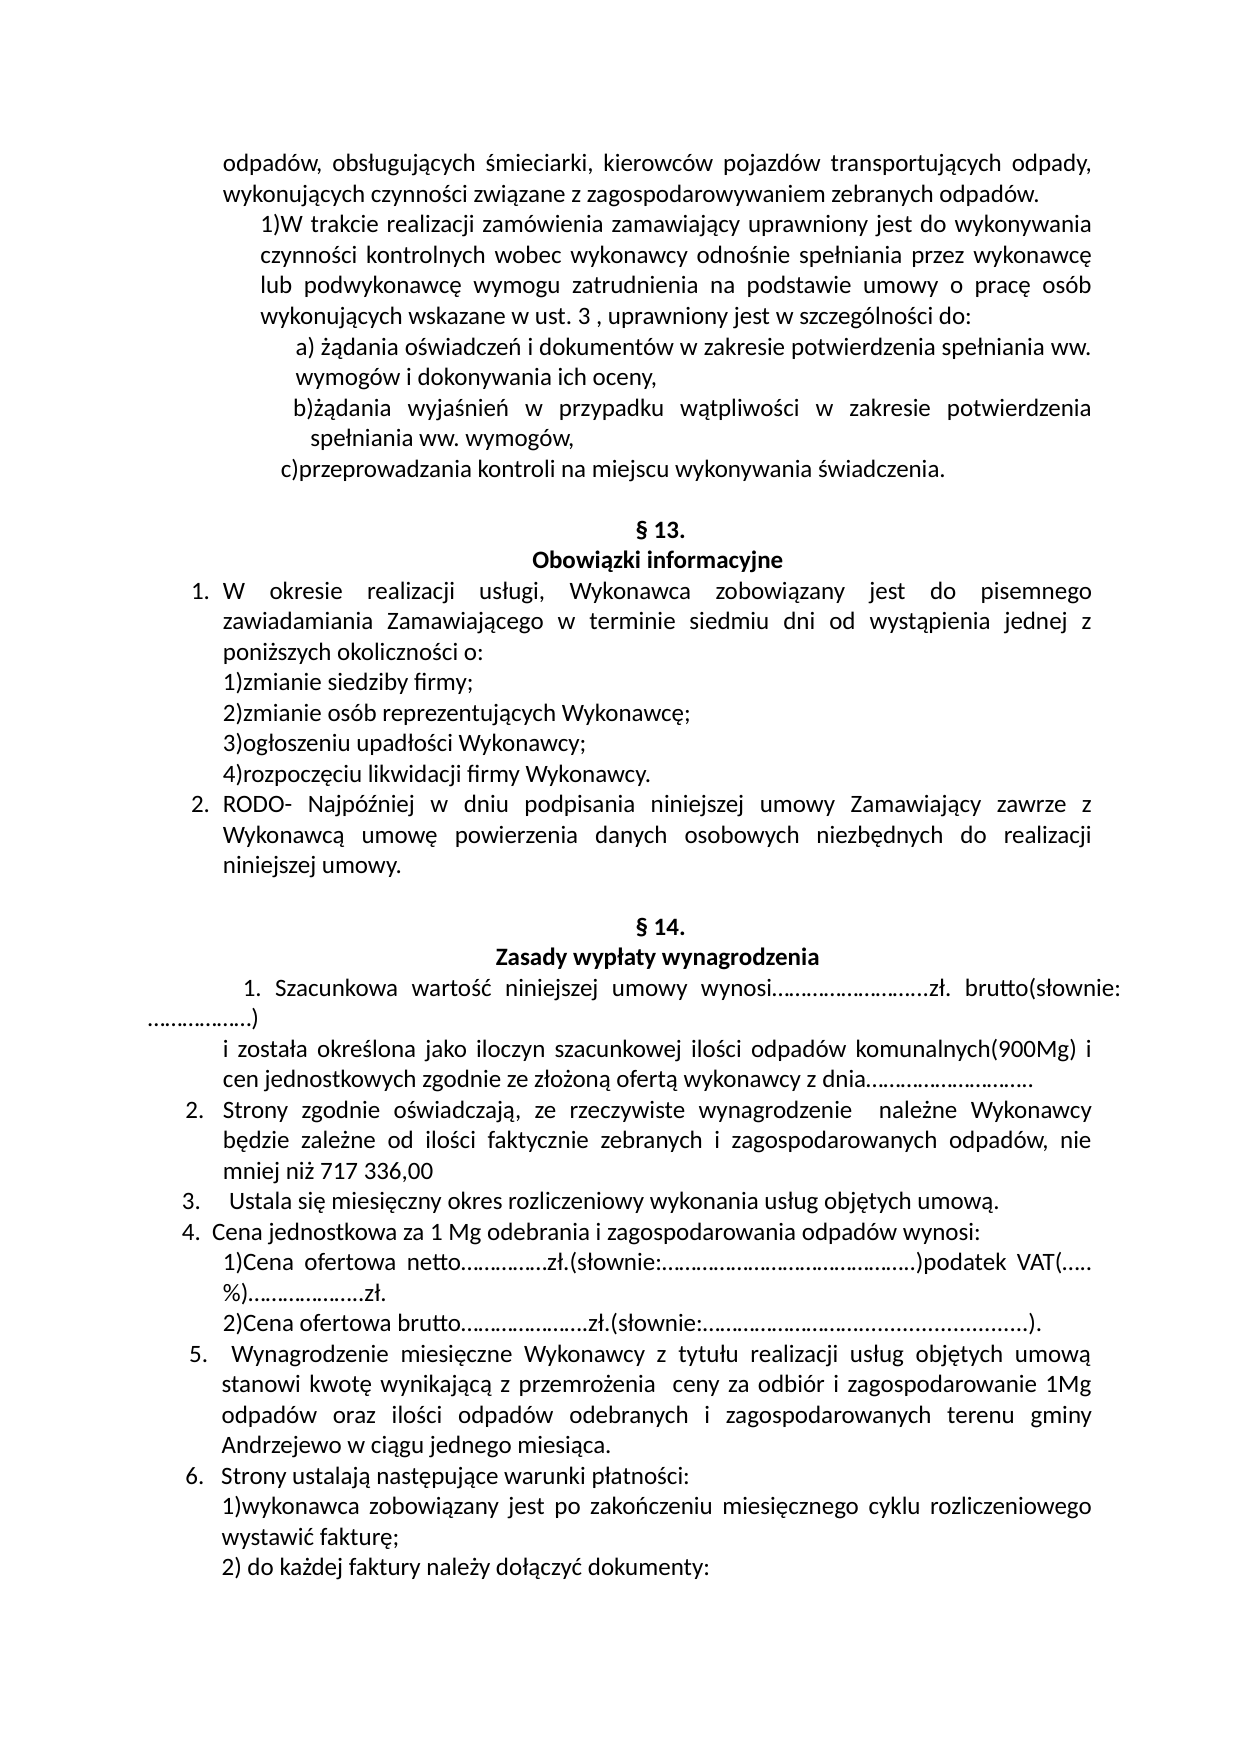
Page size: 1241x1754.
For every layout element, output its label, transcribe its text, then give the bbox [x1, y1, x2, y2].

text 1)zmianie siedziby firmy; [223, 666, 1093, 697]
list Strony zgodnie oświadczają, ze rzeczywiste wynagrodzenie należne Wykonawcy będzie zależne od ilości faktycznie zebranych i zagospodarowanych odpadów, nie mniej niż 717 336,00 [185, 1094, 1093, 1185]
text § 14. [223, 911, 1093, 941]
text c)przeprowadzania kontroli na miejscu wykonywania świadczenia. [281, 453, 1093, 483]
text 2)zmianie osób reprezentujących Wykonawcę; [223, 697, 1093, 727]
text 4. Cena jednostkowa za 1 Mg odebrania i zagospodarowania odpadów wynosi: [148, 1216, 1093, 1246]
text 4)rozpoczęciu likwidacji firmy Wykonawcy. [223, 758, 1093, 788]
list RODO- Najpóźniej w dniu podpisania niniejszej umowy Zamawiający zawrze z Wykonawcą umowę powierzenia danych osobowych niezbędnych do realizacji niniejszej umowy. [185, 788, 1093, 880]
text b)żądania wyjaśnień w przypadku wątpliwości w zakresie potwierdzenia spełniania ww. wymogów, [293, 392, 1093, 453]
list 1)Cena ofertowa netto……………zł.(słownie:……………………………………..)podatek VAT(…..%)………………..zł. [223, 1246, 1093, 1307]
list 2)Cena ofertowa brutto………………….zł.(słownie:………………………...........................). [223, 1307, 1093, 1338]
text i została określona jako iloczyn szacunkowej ilości odpadów komunalnych(900Mg) i cen jednostkowych zgodnie ze złożoną ofertą wykonawcy z dnia……………………….. [223, 1033, 1093, 1094]
list 5. Wynagrodzenie miesięczne Wykonawcy z tytułu realizacji usług objętych umową stanowi kwotę wynikającą z przemrożenia ceny za odbiór i zagospodarowanie 1Mg odpadów oraz ilości odpadów odebranych i zagospodarowanych terenu gminy Andrzejewo w ciągu jednego miesiąca. [177, 1338, 1093, 1460]
text 2) do każdej faktury należy dołączyć dokumenty: [221, 1552, 1093, 1582]
text 3)ogłoszeniu upadłości Wykonawcy; [223, 727, 1093, 758]
text 1)wykonawca zobowiązany jest po zakończeniu miesięcznego cyklu rozliczeniowego wystawić fakturę; [221, 1491, 1093, 1552]
list W okresie realizacji usługi, Wykonawca zobowiązany jest do pisemnego zawiadamiania Zamawiającego w terminie siedmiu dni od wystąpienia jednej z poniższych okoliczności o: [185, 575, 1093, 666]
text § 13. [223, 514, 1093, 544]
text 6. Strony ustalają następujące warunki płatności: [185, 1460, 1093, 1491]
text Obowiązki informacyjne [223, 544, 1093, 575]
text Zasady wypłaty wynagrodzenia [223, 941, 1093, 972]
text 1)W trakcie realizacji zamówienia zamawiający uprawniony jest do wykonywania czynności kontrolnych wobec wykonawcy odnośnie spełniania przez wykonawcę lub podwykonawcę wymogu zatrudnienia na podstawie umowy o pracę osób wykonujących wskazane w ust. 3 , uprawniony jest w szczególności do: [260, 209, 1093, 331]
text 1. Szacunkowa wartość niniejszej umowy wynosi……………………...zł. brutto(słownie:………………) [148, 972, 1122, 1033]
list odpadów, obsługujących śmieciarki, kierowców pojazdów transportujących odpady, wykonujących czynności związane z zagospodarowywaniem zebranych odpadów. [185, 148, 1093, 209]
text a) żądania oświadczeń i dokumentów w zakresie potwierdzenia spełniania ww. wymogów i dokonywania ich oceny, [295, 331, 1093, 392]
text 3. Ustala się miesięczny okres rozliczeniowy wykonania usług objętych umową. [148, 1185, 1093, 1216]
